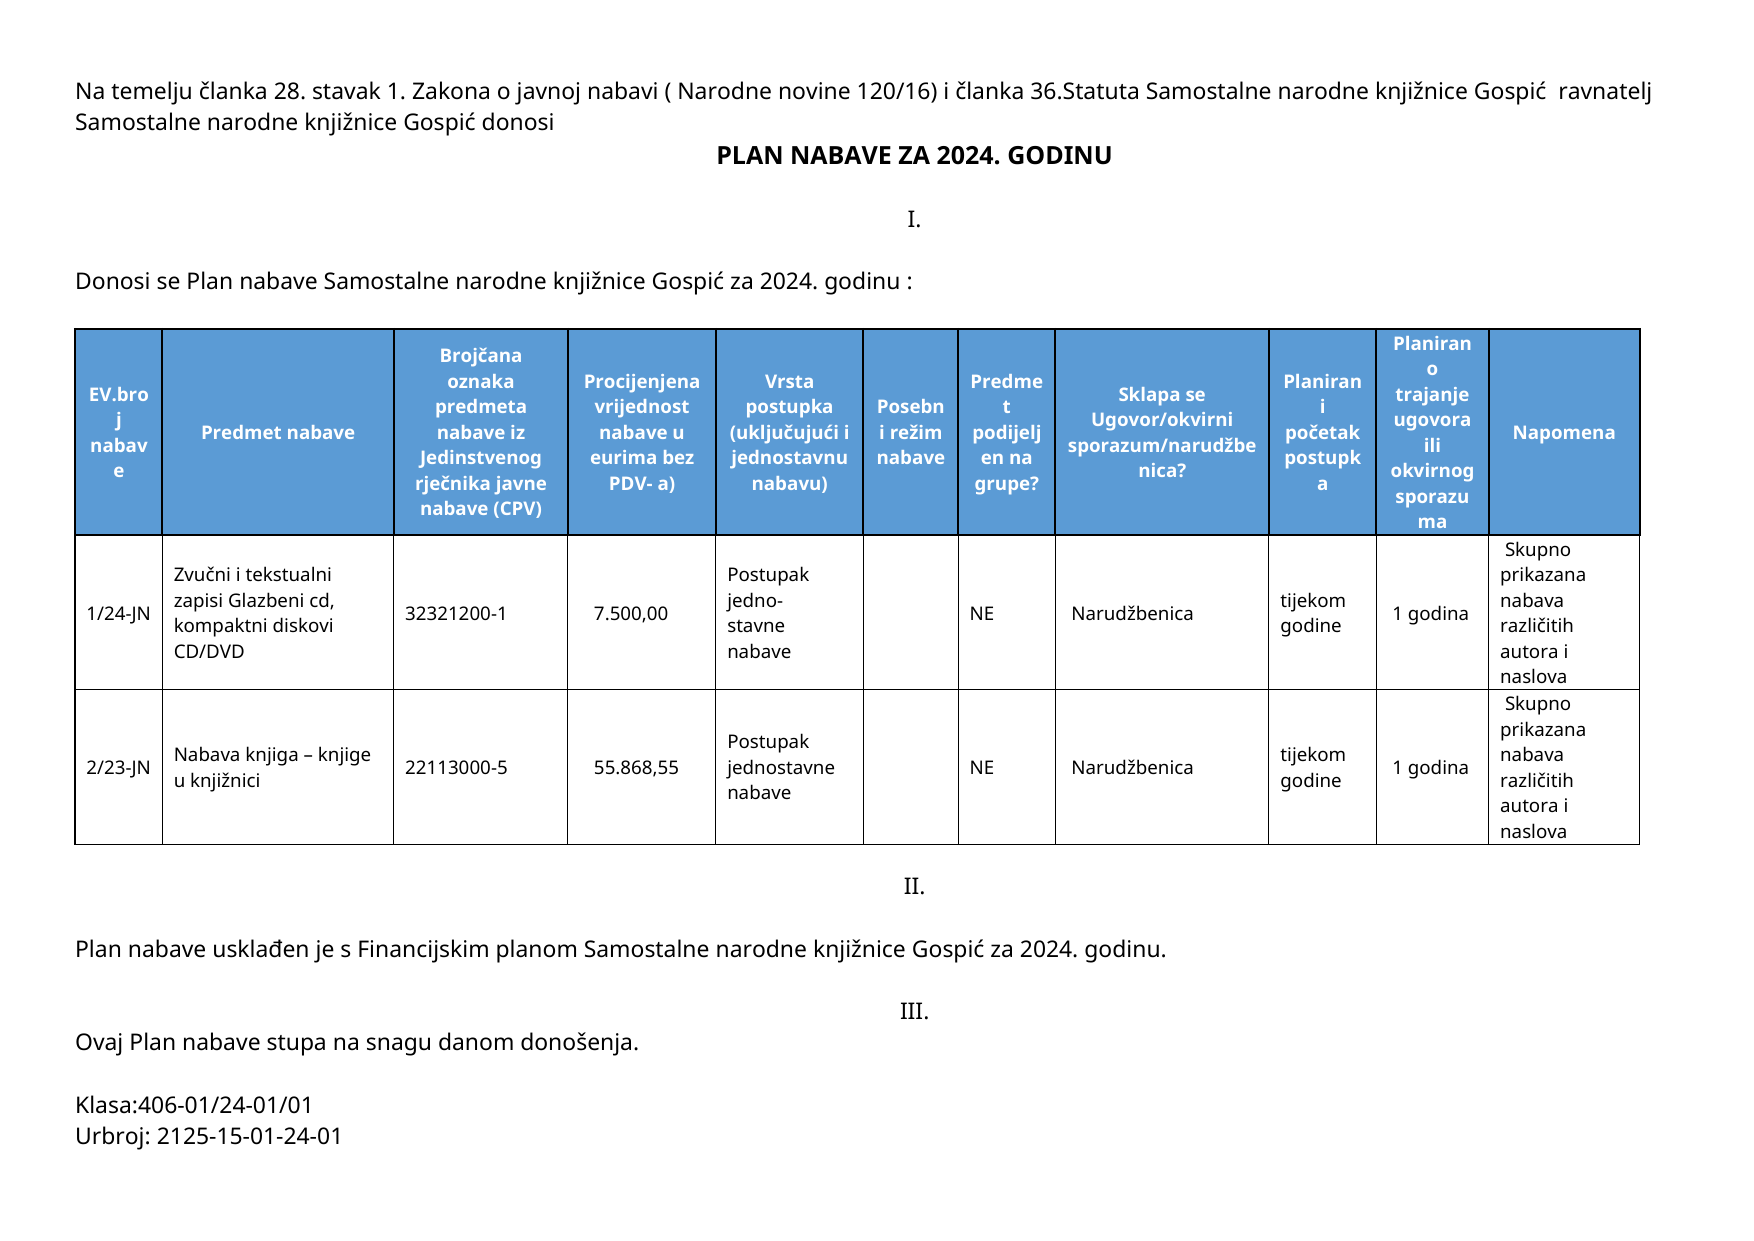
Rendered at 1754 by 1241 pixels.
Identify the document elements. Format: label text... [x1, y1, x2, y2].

table_cell [864, 536, 958, 689]
text Na temelju članka 28. stavak 1. Zakona o javnoj nabavi ( Narodne novine 120/16) i članka 36.Statuta Samostalne narodne knjižnice Gospić ravnatelj Samostalne narodne knjižnice Gospić donosi [75, 75, 1754, 137]
table_cell 22113000-5 [394, 690, 567, 843]
table_header Napomena [1490, 330, 1639, 534]
text II. [75, 870, 1754, 901]
table_cell Zvučni i tekstualni zapisi Glazbeni cd, kompaktni diskovi CD/DVD [163, 536, 393, 689]
table_header Planirano trajanje ugovora ili okvirnog sporazuma [1377, 330, 1488, 534]
table_cell NE [959, 690, 1055, 843]
table_cell 55.868,55 [568, 690, 715, 843]
table_header Vrsta postupka (uključujući i jednostavnu nabavu) [717, 330, 862, 534]
table_header Sklapa se Ugovor/okvirni sporazum/narudžbenica? [1056, 330, 1268, 534]
text III. [75, 995, 1754, 1026]
table_cell 2/23-JN [76, 690, 162, 843]
table_cell tijekom godine [1269, 536, 1376, 689]
text Urbroj: 2125-15-01-24-01 [75, 1120, 1754, 1151]
text Klasa:406-01/24-01/01 [75, 1089, 1754, 1120]
table_cell 1 godina [1377, 536, 1488, 689]
table_header Planirani početak postupka [1270, 330, 1375, 534]
table_cell Postupak jedno- stavne nabave [716, 536, 863, 689]
table_header Posebni režim nabave [864, 330, 957, 534]
table_cell 1/24-JN [76, 536, 162, 689]
table_cell [864, 690, 958, 843]
table_cell 7.500,00 [568, 536, 715, 689]
table_header Brojčana oznaka predmeta nabave iz Jedinstvenog rječnika javne nabave (CPV) [395, 330, 567, 534]
table_cell Skupno prikazana nabava različitih autora i naslova [1489, 536, 1639, 689]
table_cell Narudžbenica [1056, 690, 1268, 843]
text Plan nabave usklađen je s Financijskim planom Samostalne narodne knjižnice Gospić za 2024. godinu. [75, 932, 1754, 964]
table_header Predmet nabave [163, 330, 393, 534]
table_header Predmet podijeljen na grupe? [959, 330, 1054, 534]
text Ovaj Plan nabave stupa na snagu danom donošenja. [75, 1026, 1754, 1057]
table_header Procijenjena vrijednost nabave u eurima bez PDV- a) [569, 330, 715, 534]
table_cell Nabava knjiga – knjige u knjižnici [163, 690, 393, 843]
text I. [75, 203, 1754, 234]
table_cell Narudžbenica [1056, 536, 1268, 689]
table_cell tijekom godine [1269, 690, 1376, 843]
table_cell 1 godina [1377, 690, 1488, 843]
table_cell NE [959, 536, 1055, 689]
table_header EV.broj nabave [76, 330, 161, 534]
table_cell Skupno prikazana nabava različitih autora i naslova [1489, 690, 1639, 843]
text Donosi se Plan nabave Samostalne narodne knjižnice Gospić za 2024. godinu : [75, 265, 1754, 297]
table_cell 32321200-1 [394, 536, 567, 689]
text PLAN NABAVE ZA 2024. GODINU [75, 137, 1754, 172]
table_cell Postupak jednostavne nabave [716, 690, 863, 843]
